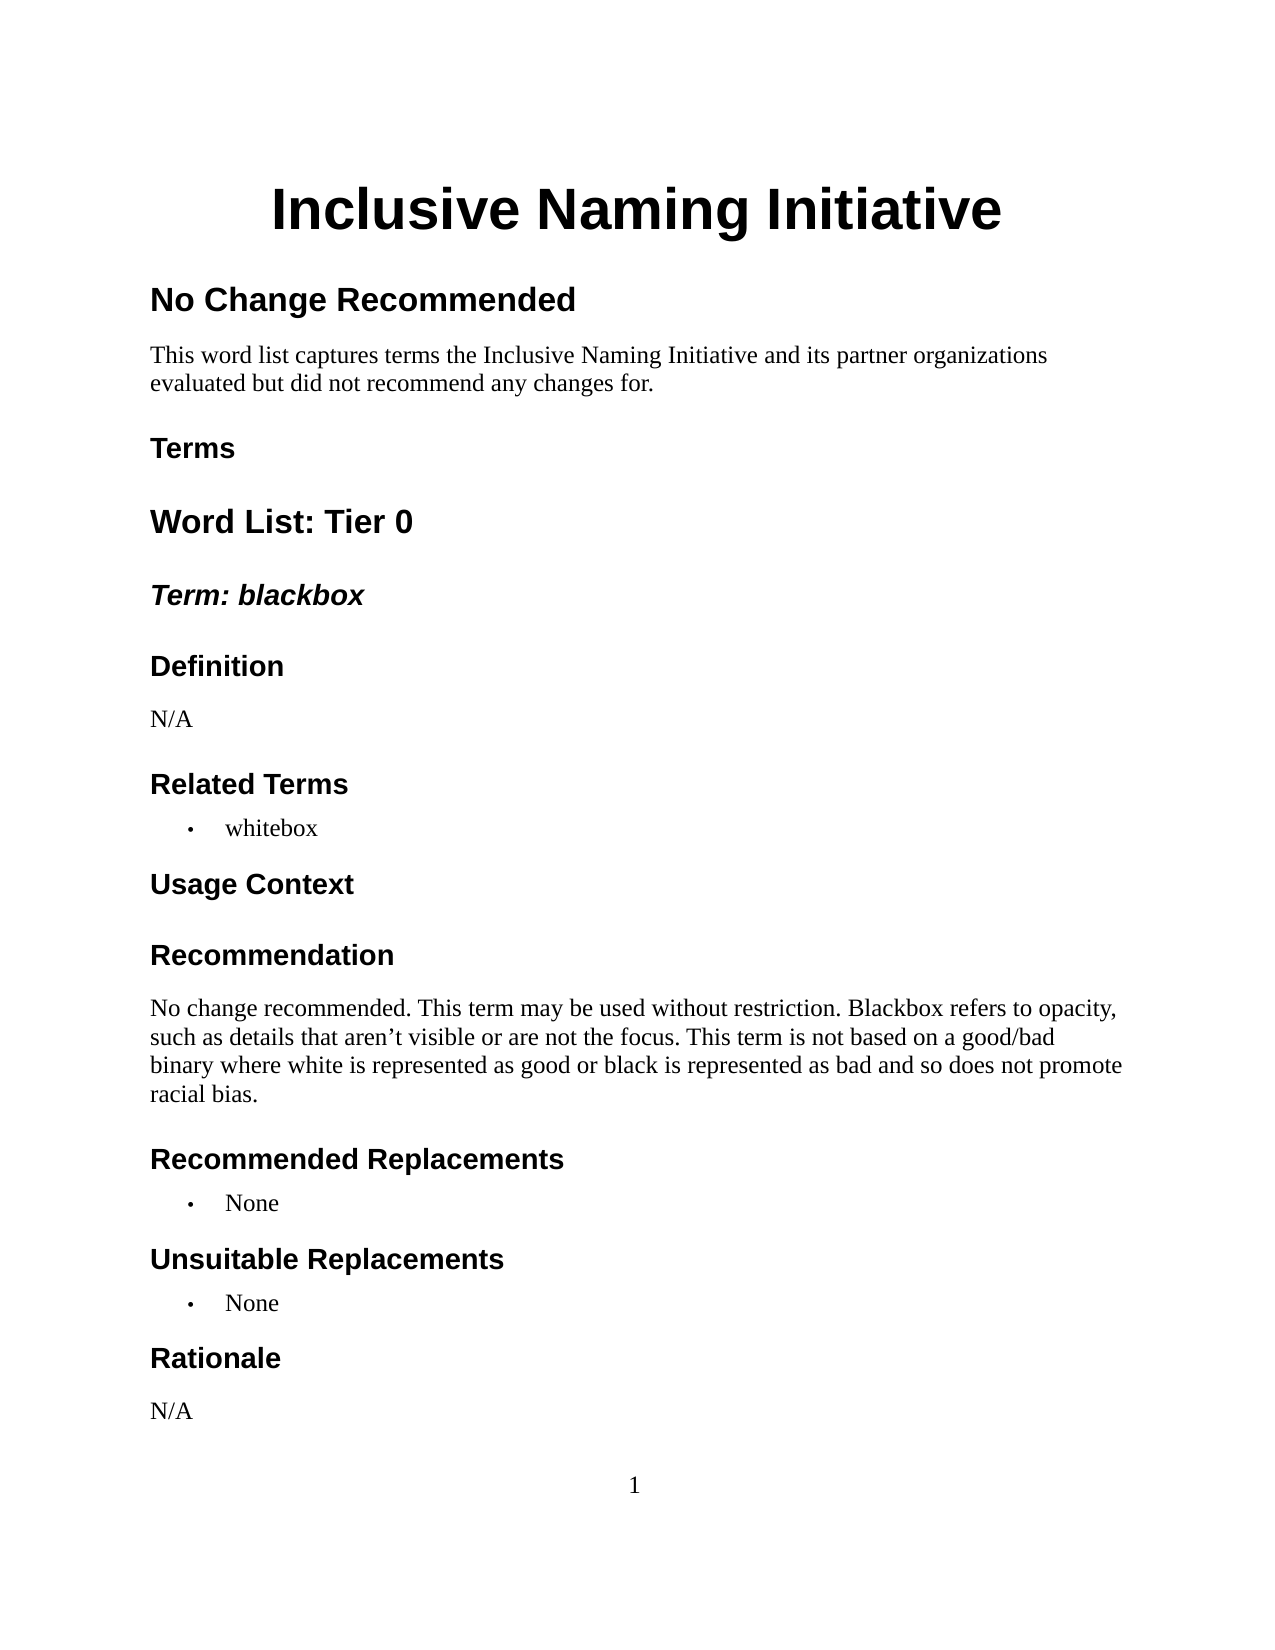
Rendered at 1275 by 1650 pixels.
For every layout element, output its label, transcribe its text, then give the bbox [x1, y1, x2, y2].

text No change recommended. This term may be used without restriction. Blackbox refers to opacity, such as details that aren’t visible or are not the focus. This term is not based on a good/bad binary where white is represented as good or black is represented as bad and so does not promote racial bias. [150, 993, 1125, 1108]
subtitle Related Terms [150, 767, 1125, 801]
subtitle Terms [150, 431, 1125, 465]
text This word list captures terms the Inclusive Naming Initiative and its partner organizations evaluated but did not recommend any changes for. [150, 340, 1125, 397]
title Inclusive Naming Initiative [150, 175, 1125, 242]
subtitle Usage Context [150, 867, 1125, 900]
subtitle Recommended Replacements [150, 1142, 1125, 1175]
subtitle Unsuitable Replacements [150, 1242, 1125, 1275]
list None [187, 1288, 1125, 1316]
text N/A [150, 704, 1125, 733]
list whitebox [187, 813, 1125, 842]
subtitle Definition [150, 649, 1125, 683]
text N/A [150, 1396, 1125, 1425]
list None [187, 1188, 1125, 1217]
subtitle No Change Recommended [150, 279, 1125, 318]
subtitle Recommendation [150, 938, 1125, 971]
subtitle Word List: Tier 0 [150, 502, 1125, 541]
subtitle Term: blackbox [150, 578, 1125, 612]
subtitle Rationale [150, 1341, 1125, 1375]
